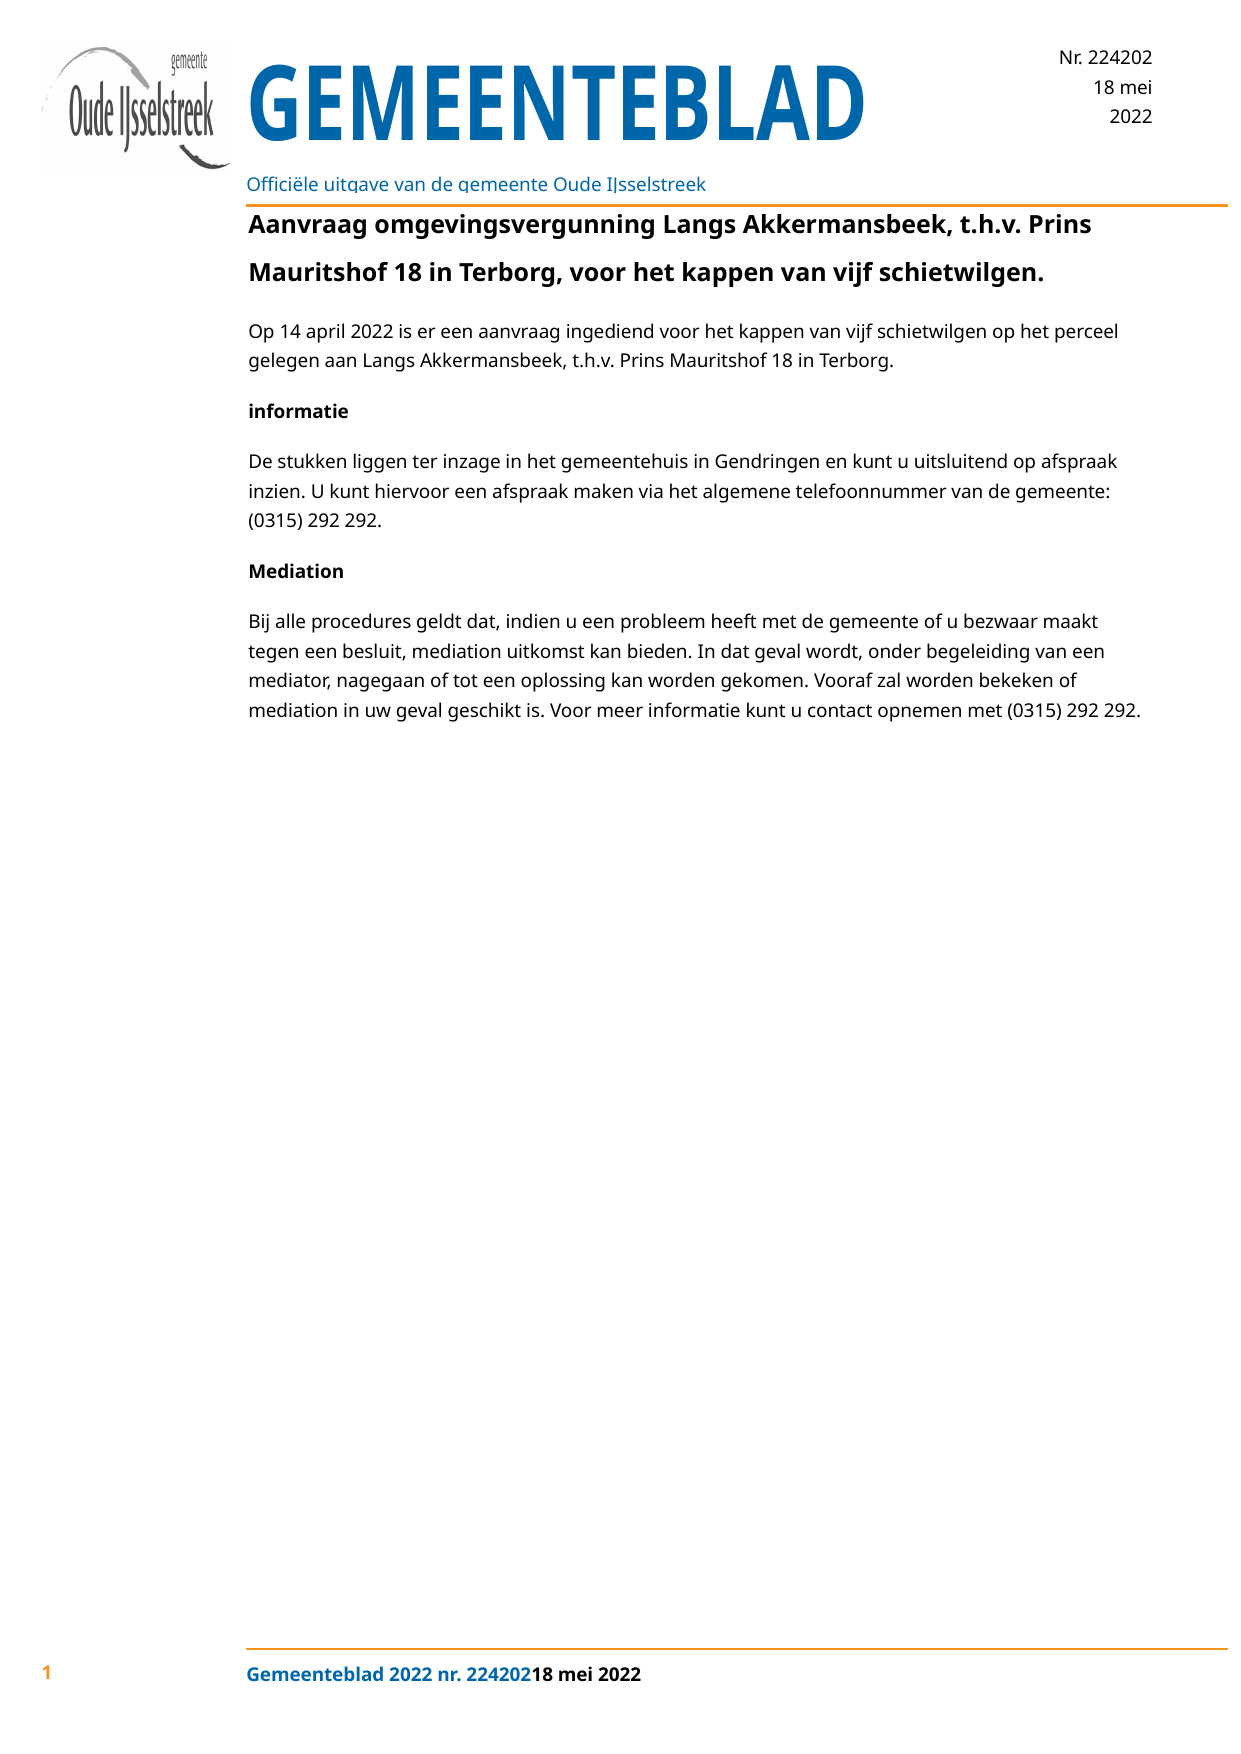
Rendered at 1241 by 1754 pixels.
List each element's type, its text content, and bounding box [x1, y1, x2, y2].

text informatie [248, 398, 1152, 424]
text Bij alle procedures geldt dat, indien u een probleem heeft met de gemeente of u bezwaar maakt tegen een besluit, mediation uitkomst kan bieden. In dat geval wordt, onder begeleiding van een mediator, nagegaan of tot een oplossing kan worden gekomen. Vooraf zal worden bekeken of mediation in uw geval geschikt is. Voor meer informatie kunt u contact opnemen met (0315) 292 292. [248, 608, 1152, 723]
text De stukken liggen ter inzage in het gemeentehuis in Gendringen en kunt u uitsluitend op afspraak inzien. U kunt hiervoor een afspraak maken via het algemene telefoonnummer van de gemeente: (0315) 292 292. [248, 448, 1152, 533]
picture [41, 47, 231, 172]
text Aanvraag omgevingsvergunning Langs Akkermansbeek, t.h.v. Prins Mauritshof 18 in Terborg, voor het kappen van vijf schietwilgen. [248, 207, 1152, 288]
text Op 14 april 2022 is er een aanvraag ingediend voor het kappen van vijf schietwilgen op het perceel gelegen aan Langs Akkermansbeek, t.h.v. Prins Mauritshof 18 in Terborg. [248, 318, 1152, 373]
text Mediation [248, 558, 1152, 584]
